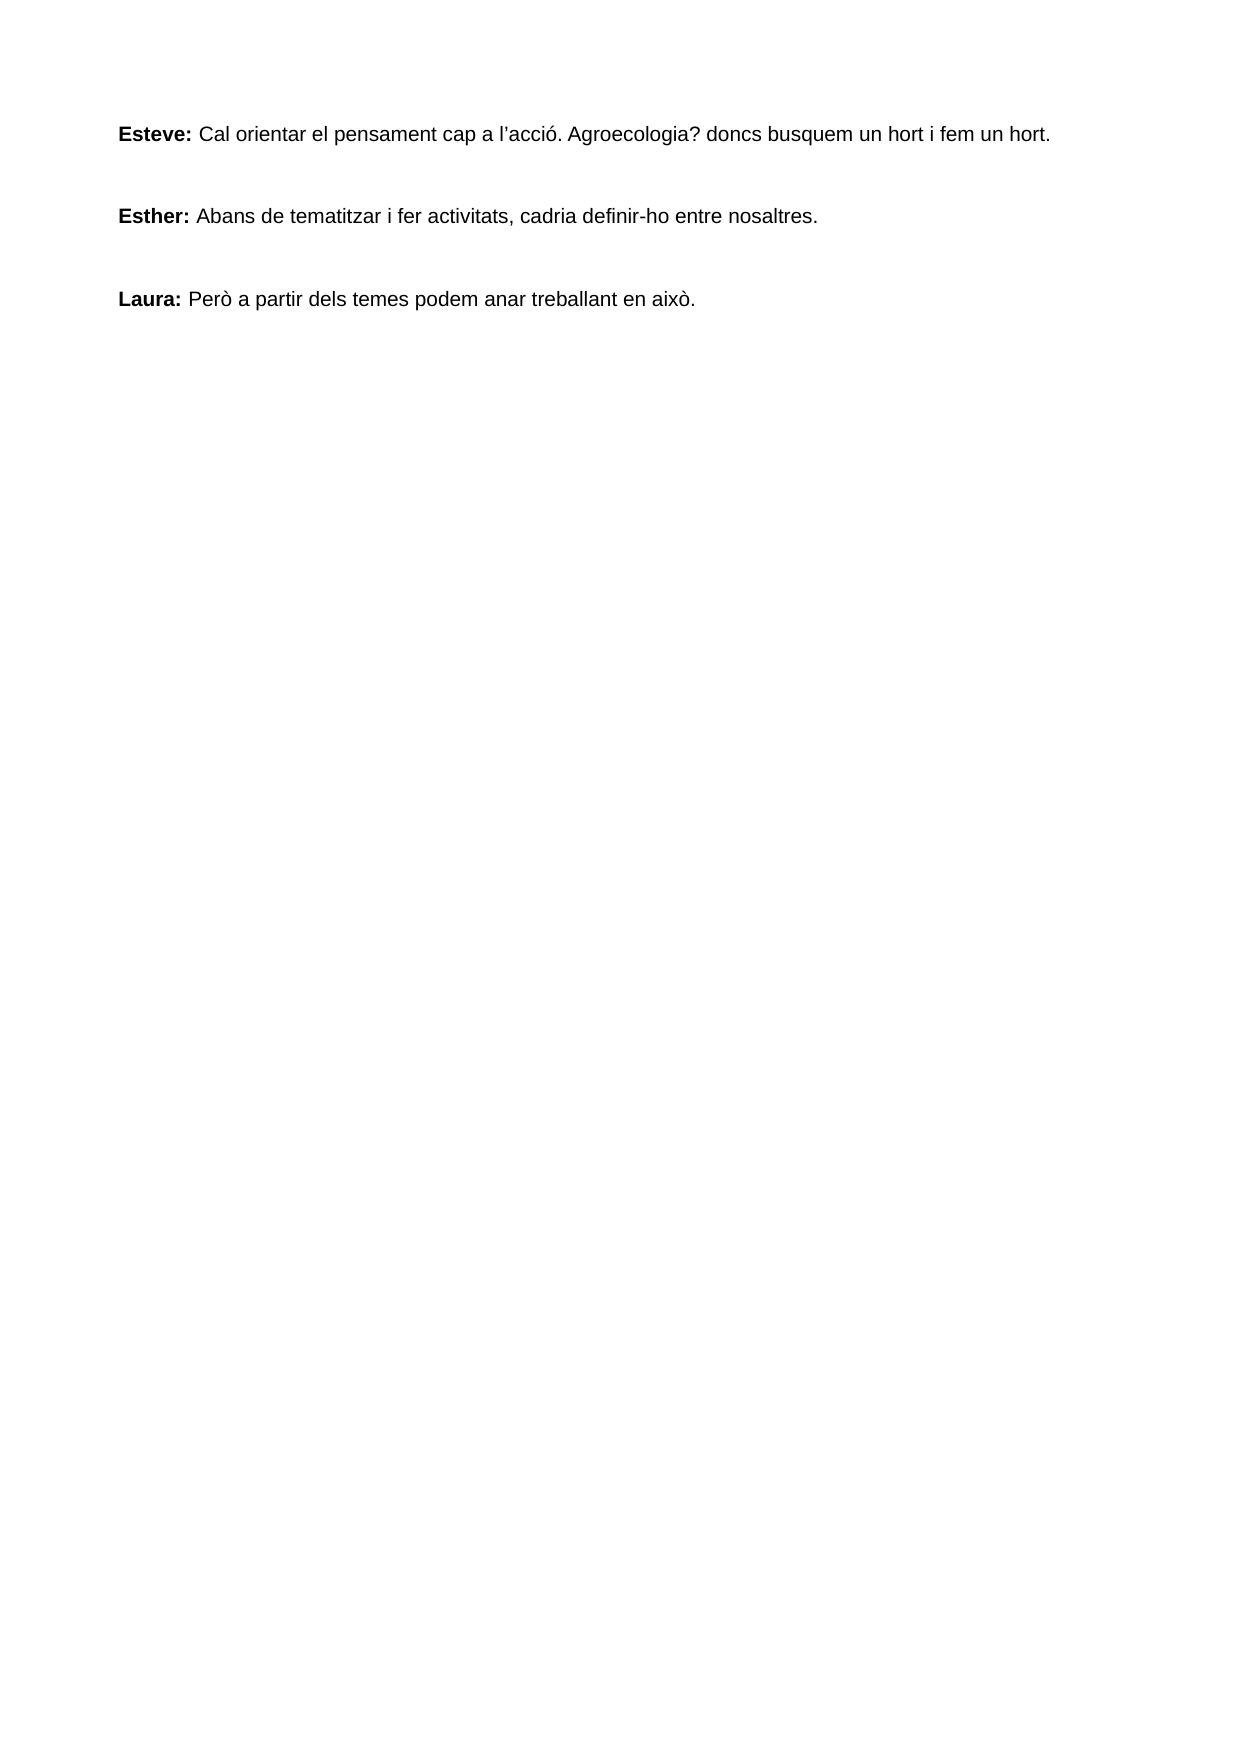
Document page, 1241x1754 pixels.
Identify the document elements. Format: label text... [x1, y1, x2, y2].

text Esther: Abans de tematitzar i fer activitats, cadria definir-ho entre nosaltres. [118, 201, 1122, 229]
text Laura: Però a partir dels temes podem anar treballant en això. [118, 283, 1122, 312]
text Esteve: Cal orientar el pensament cap a l’acció. Agroecologia? doncs busquem un hort i fem un hort. [118, 118, 1122, 147]
